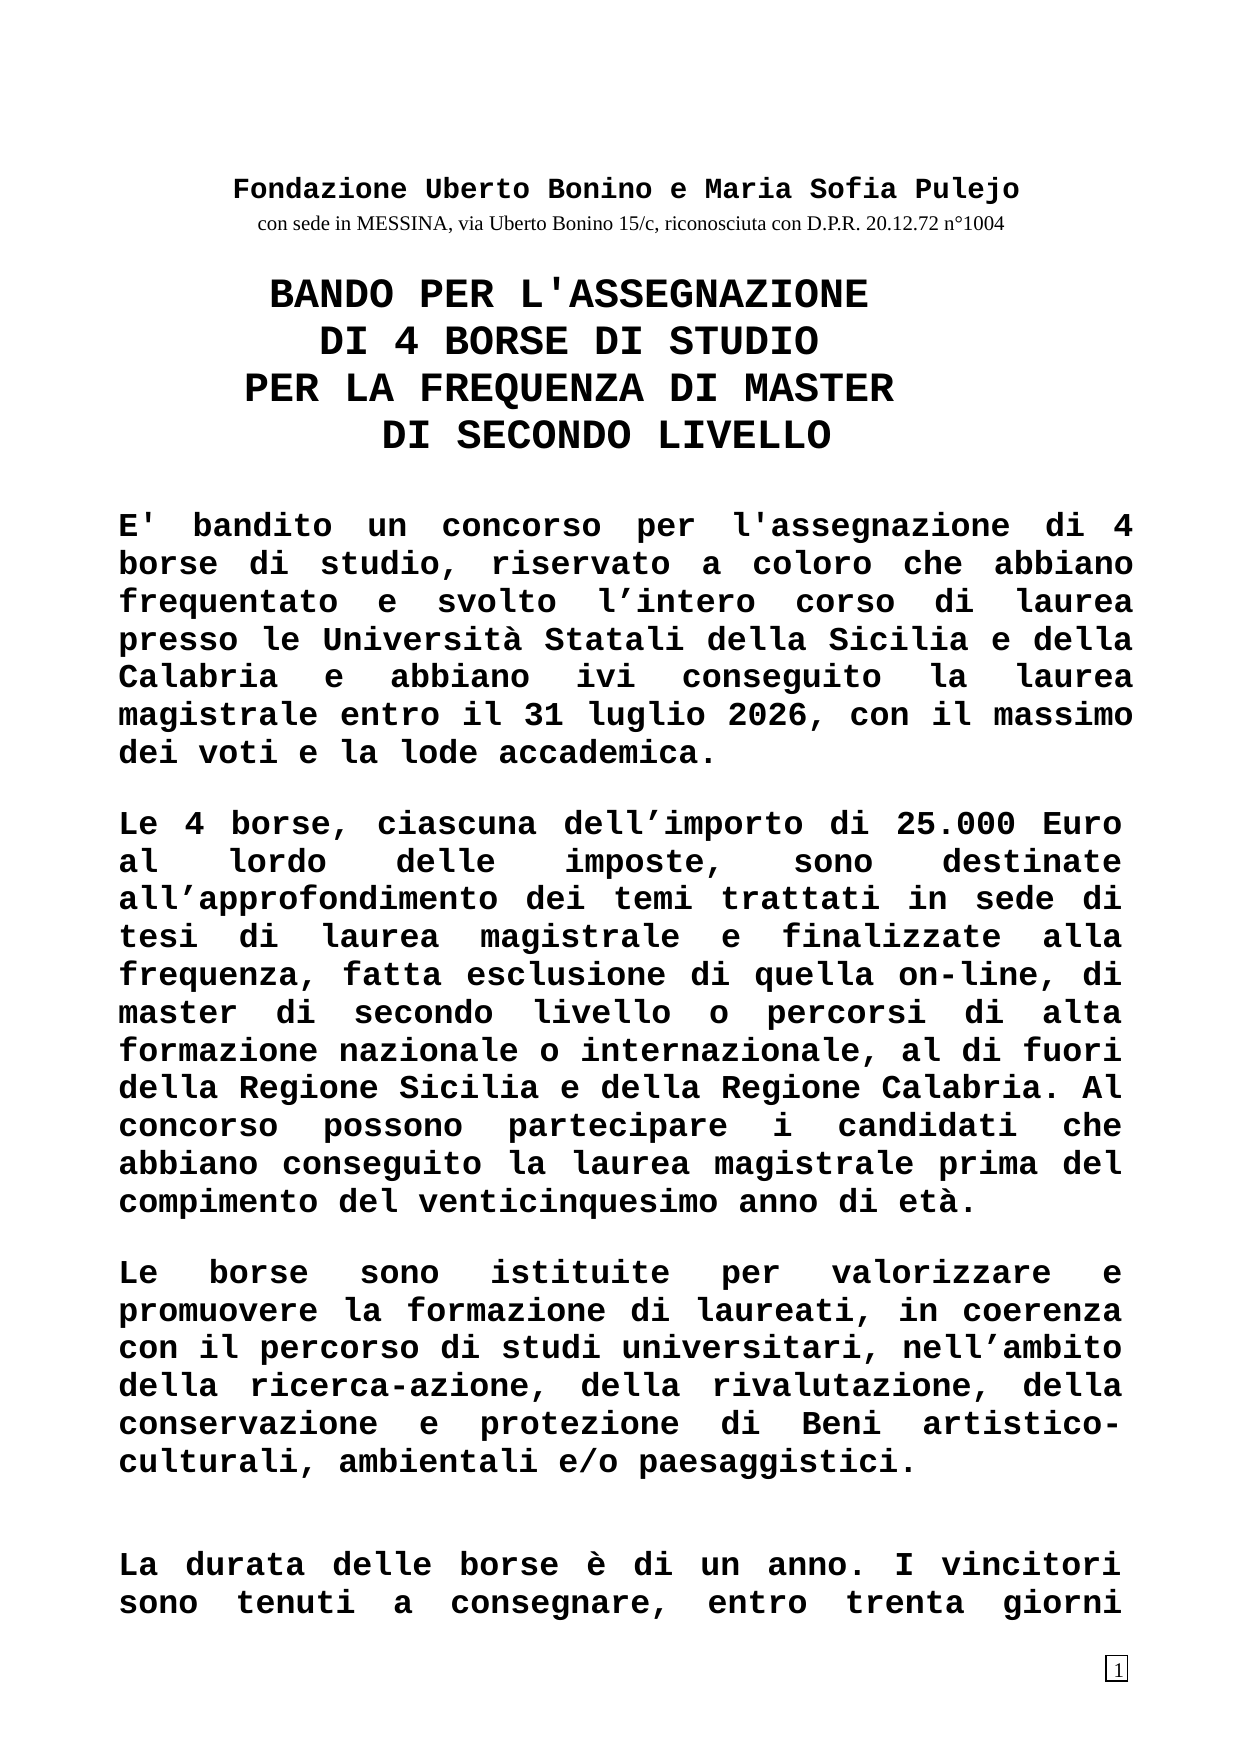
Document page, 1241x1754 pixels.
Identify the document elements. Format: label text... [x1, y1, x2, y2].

text E' bandito un concorso per l'assegnazione di 4 borse di studio, riservato a coloro che abbiano frequentato e svolto l’intero corso di laurea presso le Università Statali della Sicilia e della Calabria e abbiano ivi conseguito la laurea magistrale entro il 31 luglio 2026, con il massimo dei voti e la lode accademica. [118, 509, 1134, 773]
text La durata delle borse è di un anno. I vincitori sono tenuti a consegnare, entro trenta giorni [118, 1548, 1122, 1624]
subtitle BANDO PER L'ASSEGNAZIONE [218, 273, 920, 320]
subtitle PER LA FREQUENZA DI MASTER DI SECONDO LIVELLO [218, 367, 920, 461]
text Fondazione Uberto Bonino e Maria Sofia Pulejo [118, 150, 1134, 211]
subtitle DI 4 BORSE DI STUDIO [218, 320, 920, 367]
text con sede in MESSINA, via Uberto Bonino 15/c, riconosciuta con D.P.R. 20.12.72 n°1004 [254, 211, 1008, 235]
text Le borse sono istituite per valorizzare e promuovere la formazione di laureati, in coerenza con il percorso di studi universitari, nell’ambito della ricerca-azione, della rivalutazione, della conservazione e protezione di Beni artistico-culturali, ambientali e/o paesaggistici. [118, 1255, 1123, 1482]
text Le 4 borse, ciascuna dell’importo di 25.000 Euro al lordo delle imposte, sono destinate all’approfondimento dei temi trattati in sede di tesi di laurea magistrale e finalizzate alla frequenza, fatta esclusione di quella on-line, di master di secondo livello o percorsi di alta formazione nazionale o internazionale, al di fuori della Regione Sicilia e della Regione Calabria. Al concorso possono partecipare i candidati che abbiano conseguito la laurea magistrale prima del compimento del venticinquesimo anno di età. [118, 806, 1123, 1222]
